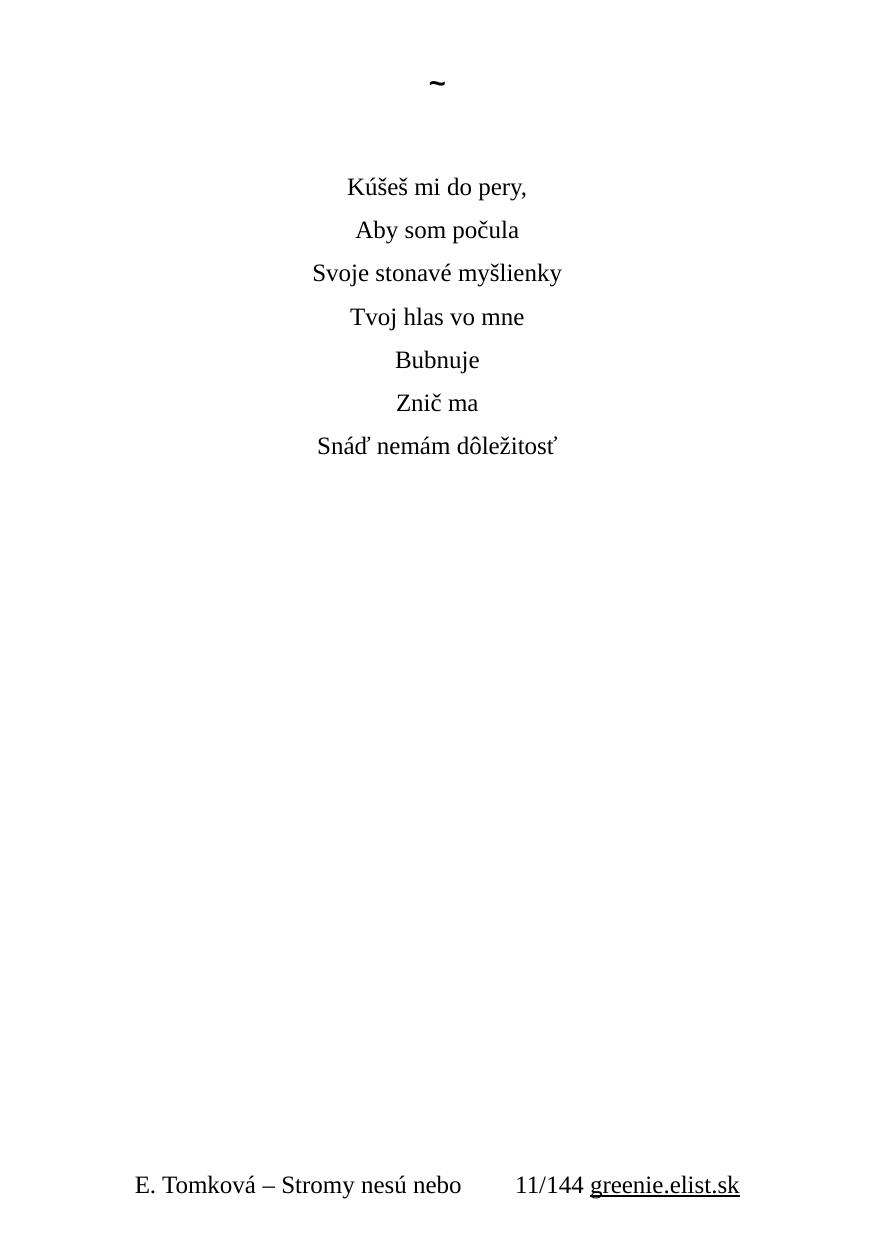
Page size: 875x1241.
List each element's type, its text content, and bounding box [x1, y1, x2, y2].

subtitle ~ [41, 66, 833, 100]
text Bubnuje [41, 345, 833, 373]
text Tvoj hlas vo mne [41, 302, 833, 330]
text Snáď nemám dôležitosť [41, 431, 833, 460]
text Aby som počula [41, 215, 833, 244]
text Kúšeš mi do pery, [41, 129, 833, 201]
text Svoje stonavé myšlienky [41, 258, 833, 287]
text Znič ma [41, 388, 833, 417]
